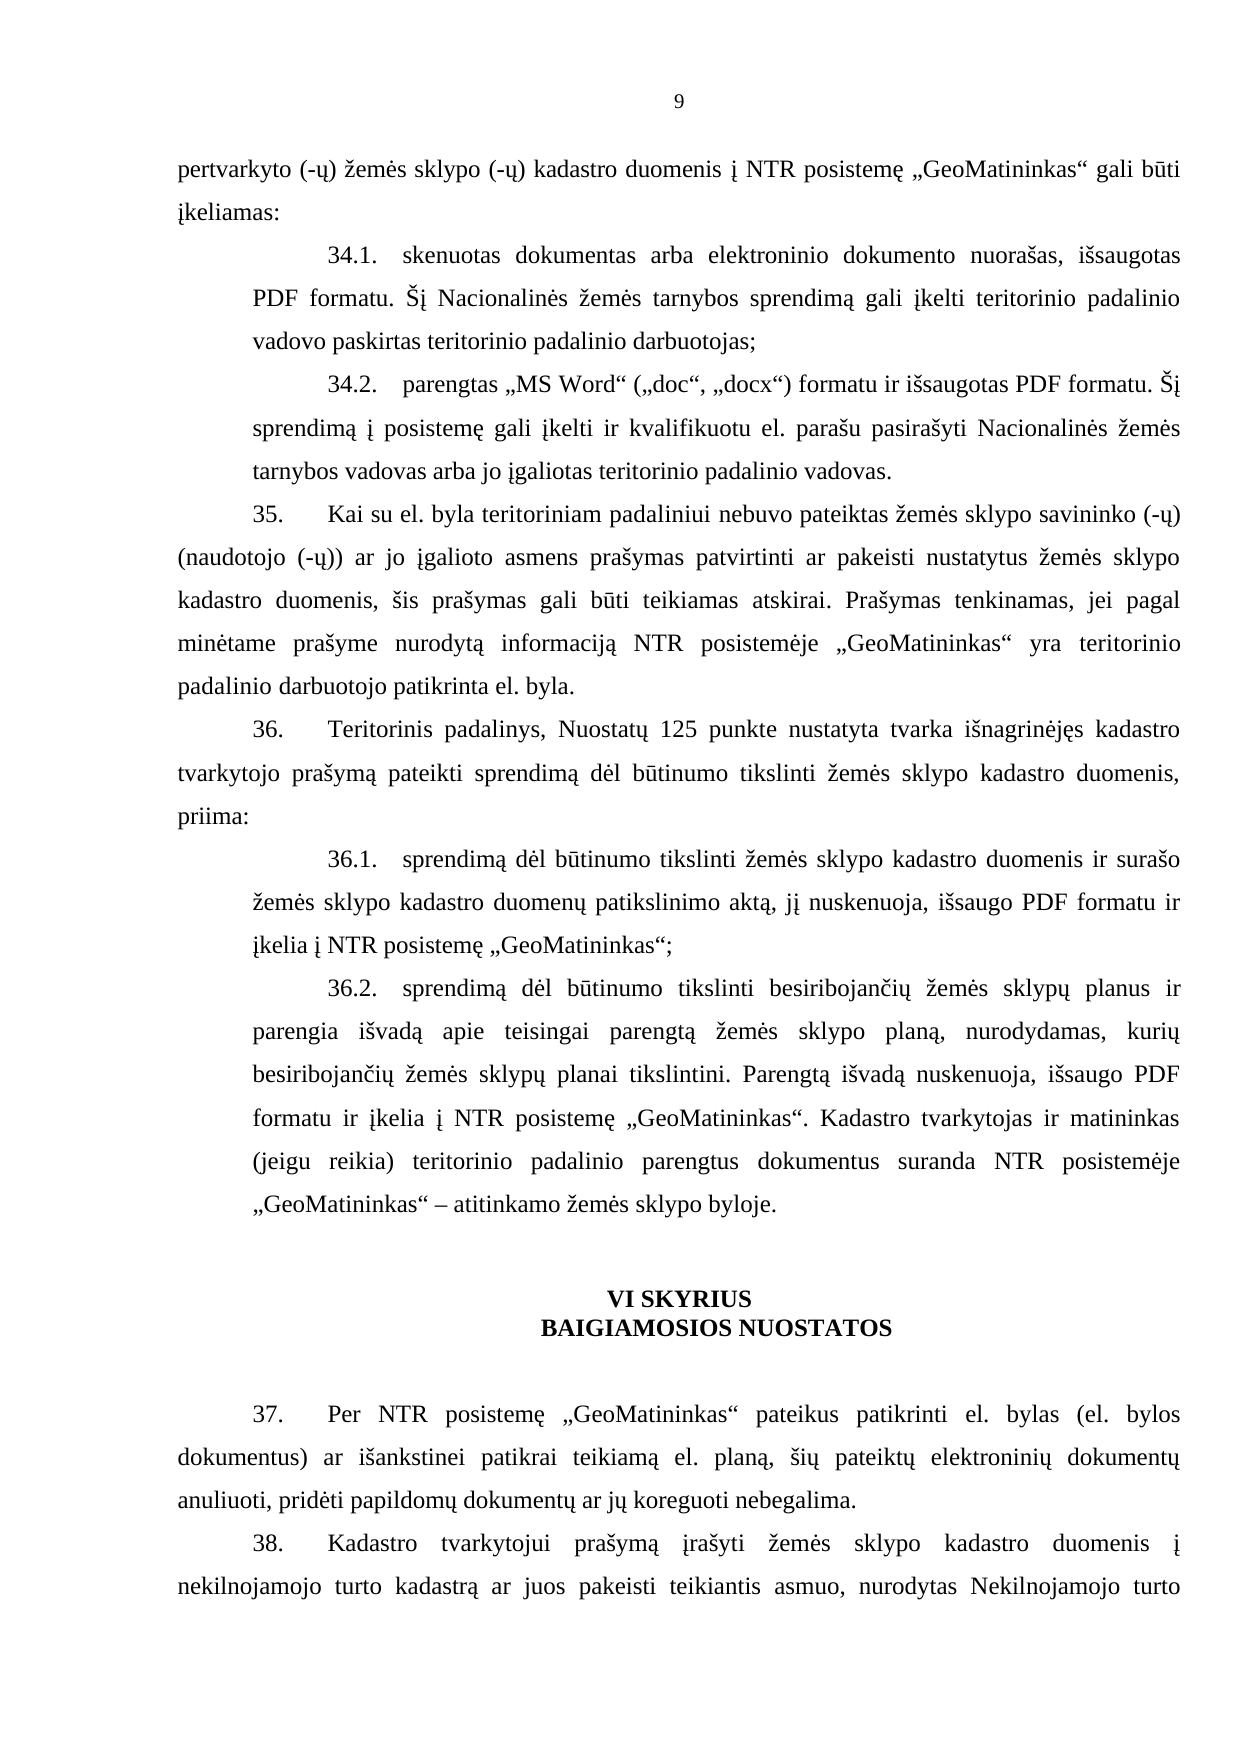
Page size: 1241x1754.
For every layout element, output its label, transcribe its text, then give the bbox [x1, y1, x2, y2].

text 36.1. sprendimą dėl būtinumo tikslinti žemės sklypo kadastro duomenis ir surašo žemės sklypo kadastro duomenų patikslinimo aktą, jį nuskenuoja, išsaugo PDF formatu ir įkelia į NTR posistemę „GeoMatininkas“; [252, 844, 1181, 959]
text 34.1. skenuotas dokumentas arba elektroninio dokumento nuorašas, išsaugotas PDF formatu. Šį Nacionalinės žemės tarnybos sprendimą gali įkelti teritorinio padalinio vadovo paskirtas teritorinio padalinio darbuotojas; [252, 240, 1181, 355]
text BAIGIAMOSIOS NUOSTATOS [252, 1313, 1181, 1341]
text 35. Kai su el. byla teritoriniam padaliniui nebuvo pateiktas žemės sklypo savininko (-ų) (naudotojo (-ų)) ar jo įgalioto asmens prašymas patvirtinti ar pakeisti nustatytus žemės sklypo kadastro duomenis, šis prašymas gali būti teikiamas atskirai. Prašymas tenkinamas, jei pagal minėtame prašyme nurodytą informaciją NTR posistemėje „GeoMatininkas“ yra teritorinio padalinio darbuotojo patikrinta el. byla. [177, 499, 1181, 700]
text 36.2. sprendimą dėl būtinumo tikslinti besiribojančių žemės sklypų planus ir parengia išvadą apie teisingai parengtą žemės sklypo planą, nurodydamas, kurių besiribojančių žemės sklypų planai tikslintini. Parengtą išvadą nuskenuoja, išsaugo PDF formatu ir įkelia į NTR posistemę „GeoMatininkas“. Kadastro tvarkytojas ir matininkas (jeigu reikia) teritorinio padalinio parengtus dokumentus suranda NTR posistemėje „GeoMatininkas“ – atitinkamo žemės sklypo byloje. [252, 973, 1181, 1218]
text 36. Teritorinis padalinys, Nuostatų 125 punkte nustatyta tvarka išnagrinėjęs kadastro tvarkytojo prašymą pateikti sprendimą dėl būtinumo tikslinti žemės sklypo kadastro duomenis, priima: [177, 714, 1181, 829]
subtitle VI SKYRIUS [177, 1275, 1181, 1313]
text 38. Kadastro tvarkytojui prašymą įrašyti žemės sklypo kadastro duomenis į nekilnojamojo turto kadastrą ar juos pakeisti teikiantis asmuo, nurodytas Nekilnojamojo turto [177, 1528, 1181, 1600]
text 37. Per NTR posistemę „GeoMatininkas“ pateikus patikrinti el. bylas (el. bylos dokumentus) ar išankstinei patikrai teikiamą el. planą, šių pateiktų elektroninių dokumentų anuliuoti, pridėti papildomų dokumentų ar jų koreguoti nebegalima. [177, 1399, 1181, 1514]
text pertvarkyto (-ų) žemės sklypo (-ų) kadastro duomenis į NTR posistemę „GeoMatininkas“ gali būti įkeliamas: [177, 154, 1181, 226]
text 34.2. parengtas „MS Word“ („doc“, „docx“) formatu ir išsaugotas PDF formatu. Šį sprendimą į posistemę gali įkelti ir kvalifikuotu el. parašu pasirašyti Nacionalinės žemės tarnybos vadovas arba jo įgaliotas teritorinio padalinio vadovas. [252, 369, 1181, 484]
